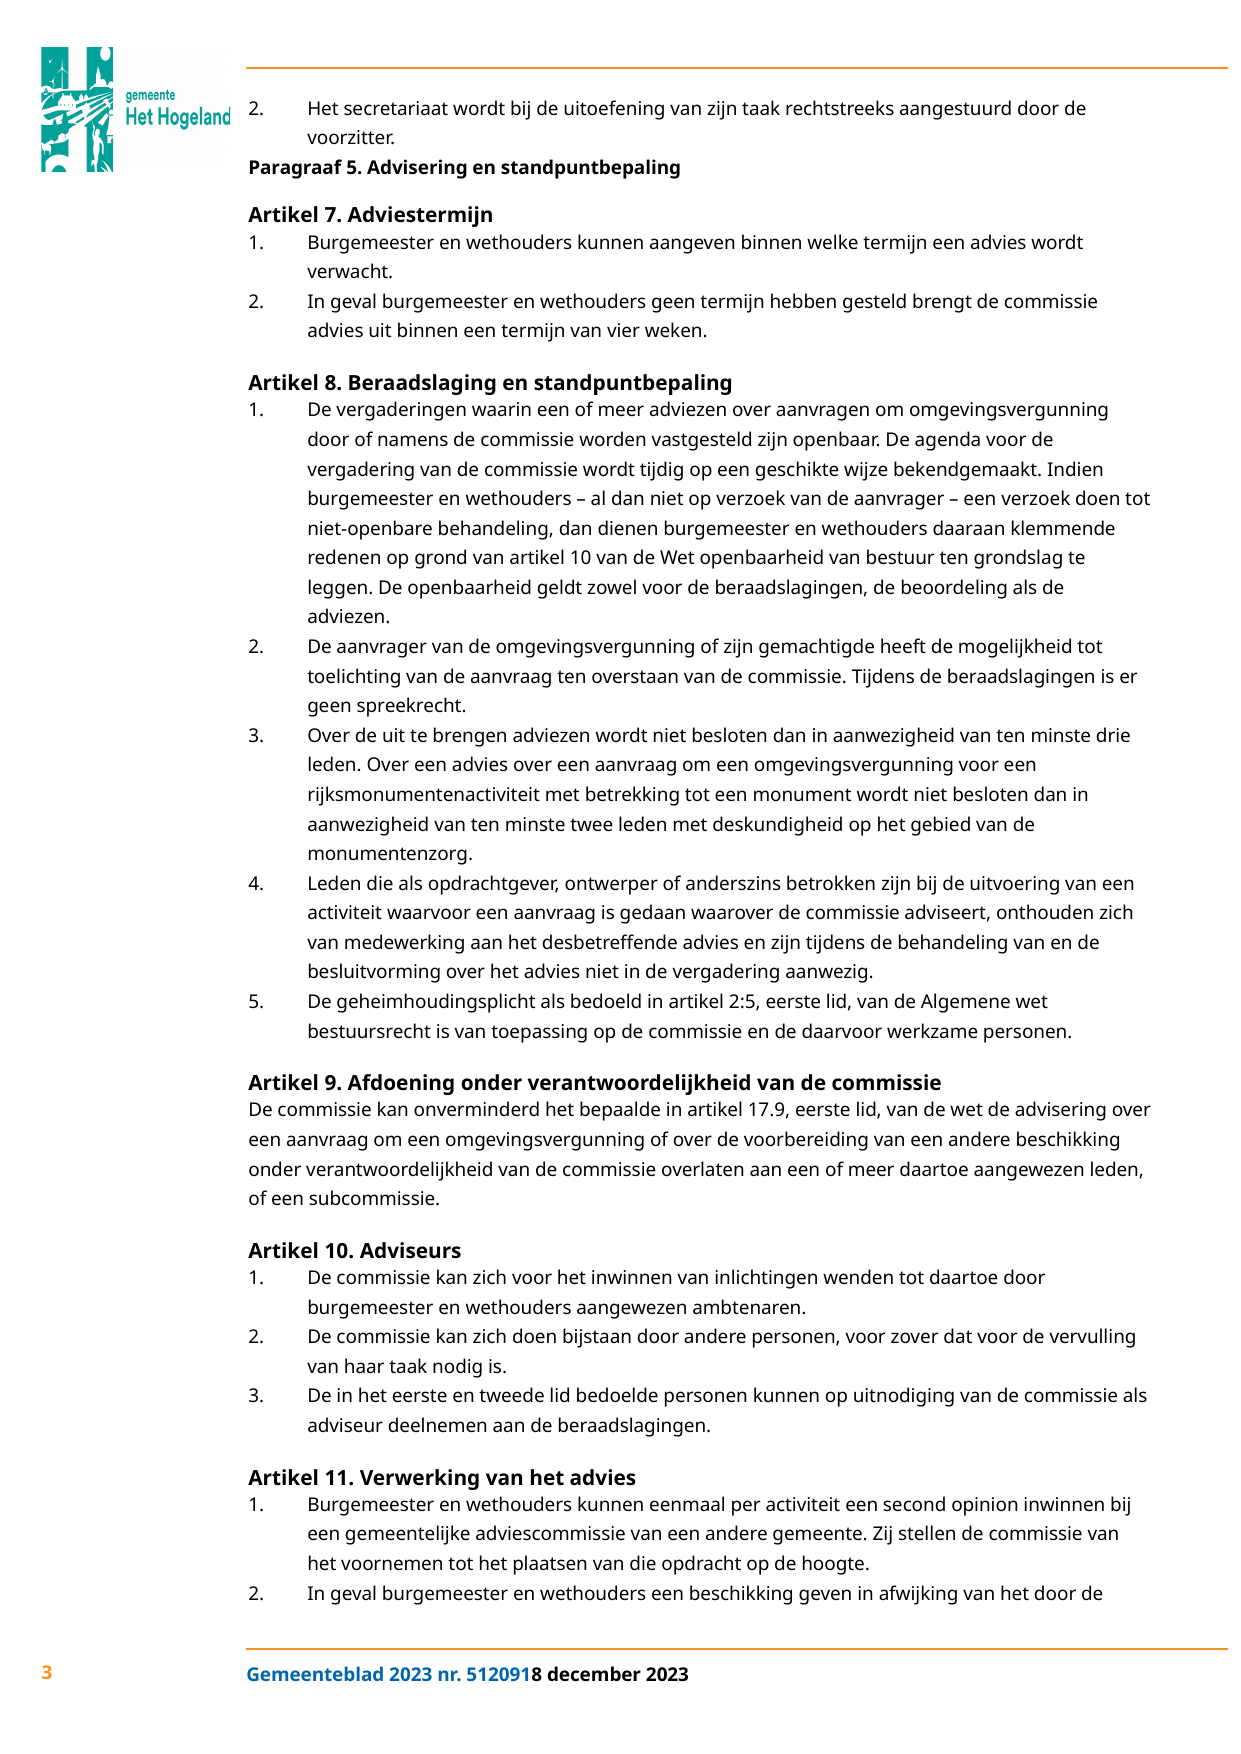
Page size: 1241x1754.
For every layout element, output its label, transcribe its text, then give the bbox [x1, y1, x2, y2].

list De vergaderingen waarin een of meer adviezen over aanvragen om omgevingsvergunning door of namens de commissie worden vastgesteld zijn openbaar. De agenda voor de vergadering van de commissie wordt tijdig op een geschikte wijze bekendgemaakt. Indien burgemeester en wethouders – al dan niet op verzoek van de aanvrager – een verzoek doen tot niet-openbare behandeling, dan dienen burgemeester en wethouders daaraan klemmende redenen op grond van artikel 10 van de Wet openbaarheid van bestuur ten grondslag te leggen. De openbaarheid geldt zowel voor de beraadslagingen, de beoordeling als de adviezen. [248, 397, 1152, 629]
text Paragraaf 5. Advisering en standpuntbepaling [248, 154, 1152, 180]
list Burgemeester en wethouders kunnen aangeven binnen welke termijn een advies wordt verwacht. [248, 229, 1152, 284]
list Het secretariaat wordt bij de uitoefening van zijn taak rechtstreeks aangestuurd door de voorzitter. [248, 95, 1152, 150]
text Artikel 11. Verwerking van het advies [248, 1463, 1152, 1491]
list Burgemeester en wethouders kunnen eenmaal per activiteit een second opinion inwinnen bij een gemeentelijke adviescommissie van een andere gemeente. Zij stellen de commissie van het voornemen tot het plaatsen van die opdracht op de hoogte. [248, 1491, 1152, 1576]
list Leden die als opdrachtgever, ontwerper of anderszins betrokken zijn bij de uitvoering van een activiteit waarvoor een aanvraag is gedaan waarover de commissie adviseert, onthouden zich van medewerking aan het desbetreffende advies en zijn tijdens de behandeling van en de besluitvorming over het advies niet in de vergadering aanwezig. [248, 870, 1152, 984]
list De in het eerste en tweede lid bedoelde personen kunnen op uitnodiging van de commissie als adviseur deelnemen aan de beraadslagingen. [248, 1383, 1152, 1438]
text Artikel 7. Adviestermijn [248, 201, 1152, 229]
list De commissie kan zich voor het inwinnen van inlichtingen wenden tot daartoe door burgemeester en wethouders aangewezen ambtenaren. [248, 1264, 1152, 1319]
list De aanvrager van de omgevingsvergunning of zijn gemachtigde heeft de mogelijkheid tot toelichting van de aanvraag ten overstaan van de commissie. Tijdens de beraadslagingen is er geen spreekrecht. [248, 633, 1152, 718]
list Over de uit te brengen adviezen wordt niet besloten dan in aanwezigheid van ten minste drie leden. Over een advies over een aanvraag om een omgevingsvergunning voor een rijksmonumentenactiviteit met betrekking tot een monument wordt niet besloten dan in aanwezigheid van ten minste twee leden met deskundigheid op het gebied van de monumentenzorg. [248, 722, 1152, 866]
list In geval burgemeester en wethouders geen termijn hebben gesteld brengt de commissie advies uit binnen een termijn van vier weken. [248, 288, 1152, 343]
list In geval burgemeester en wethouders een beschikking geven in afwijking van het door de [248, 1580, 1152, 1606]
text De commissie kan onverminderd het bepaalde in artikel 17.9, eerste lid, van de wet de advisering over een aanvraag om een omgevingsvergunning of over de voorbereiding van een andere beschikking onder verantwoordelijkheid van de commissie overlaten aan een of meer daartoe aangewezen leden, of een subcommissie. [248, 1097, 1152, 1211]
list De geheimhoudingsplicht als bedoeld in artikel 2:5, eerste lid, van de Algemene wet bestuursrecht is van toepassing op de commissie en de daarvoor werkzame personen. [248, 988, 1152, 1043]
text Artikel 8. Beraadslaging en standpuntbepaling [248, 368, 1152, 397]
list De commissie kan zich doen bijstaan door andere personen, voor zover dat voor de vervulling van haar taak nodig is. [248, 1323, 1152, 1379]
picture [41, 47, 231, 172]
text Artikel 10. Adviseurs [248, 1236, 1152, 1264]
text Artikel 9. Afdoening onder verantwoordelijkheid van de commissie [248, 1068, 1152, 1097]
